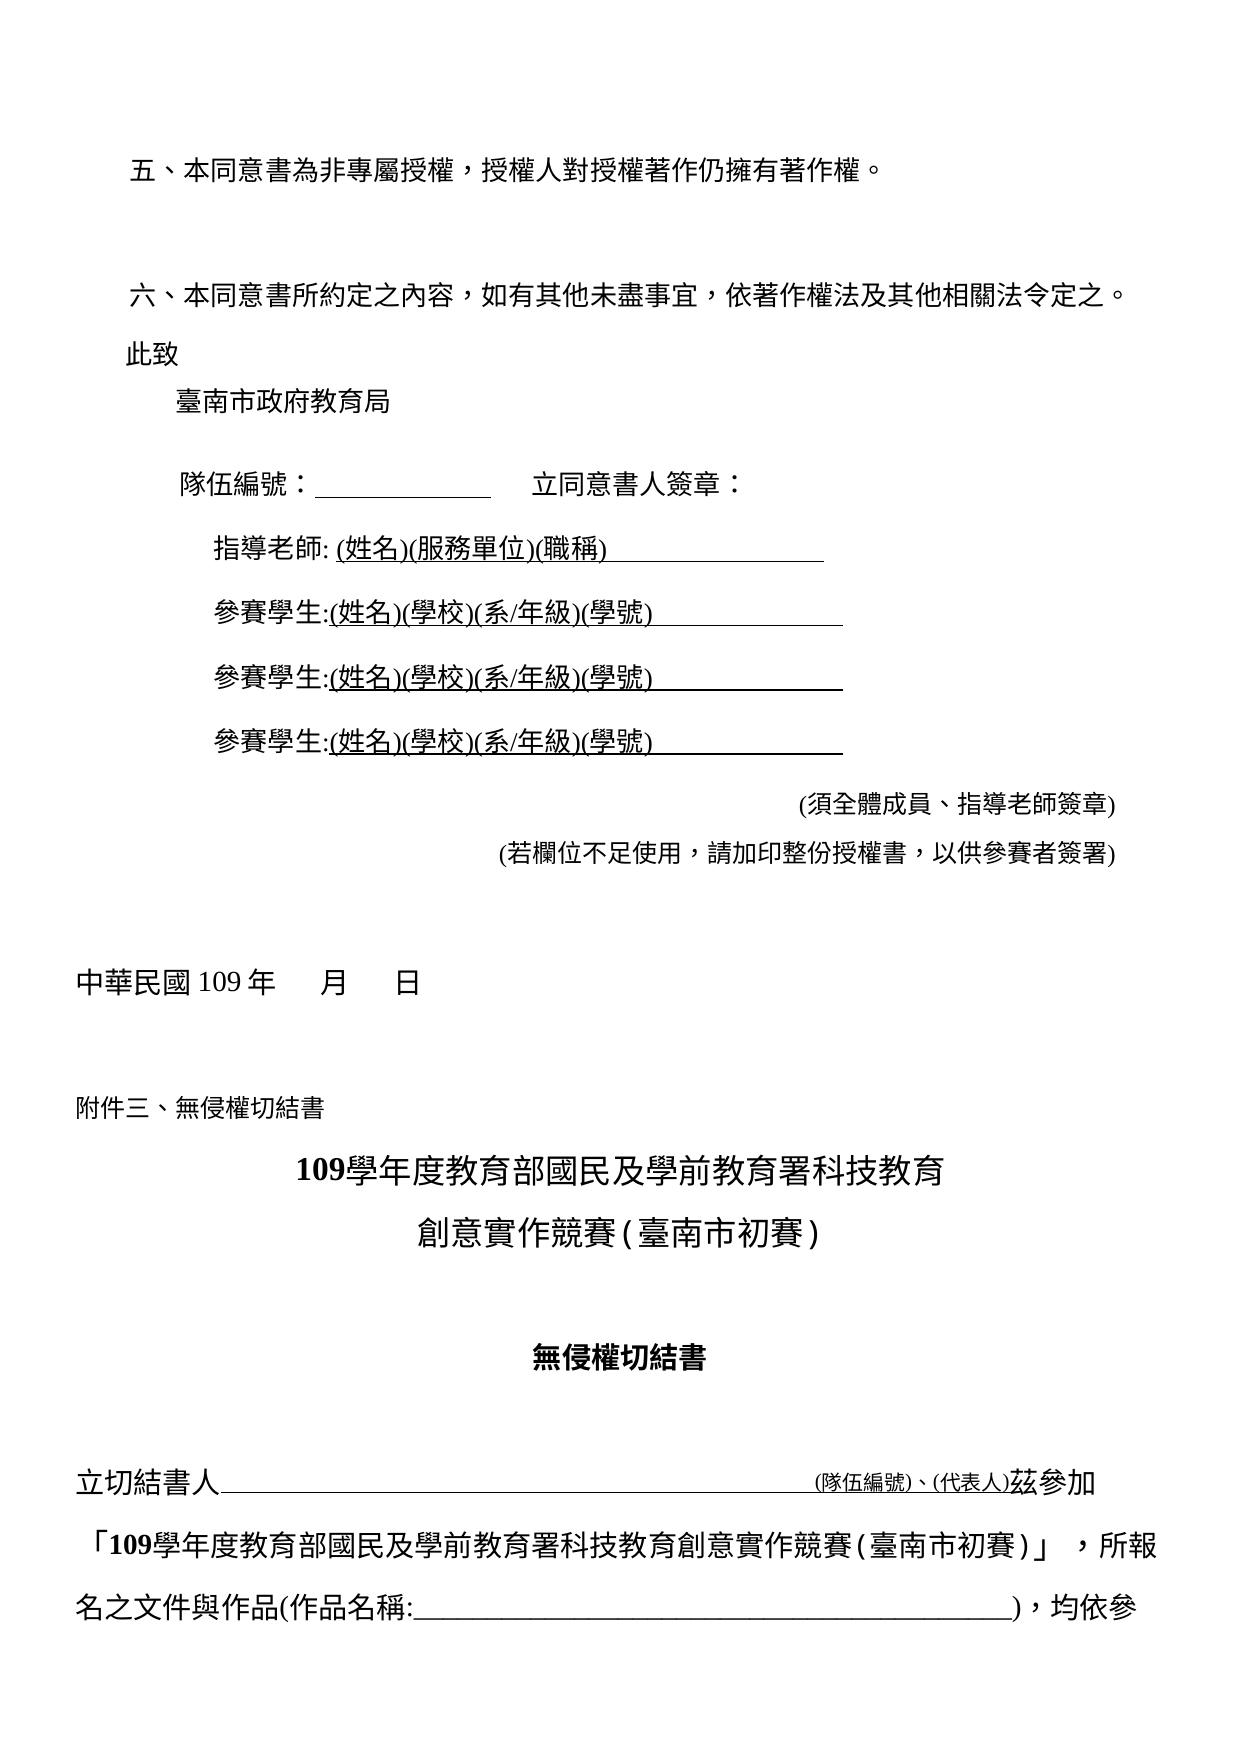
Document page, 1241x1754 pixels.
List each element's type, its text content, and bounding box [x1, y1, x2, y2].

text 臺南市政府教育局 [75, 380, 1115, 419]
text 指導老師: (姓名)(服務單位)(職稱) [125, 527, 1115, 566]
text 無侵權切結書 [75, 1314, 1165, 1377]
text 此致 [75, 333, 1115, 372]
text 參賽學生:(姓名)(學校)(系/年級)(學號) [125, 720, 1115, 759]
text (須全體成員、指導老師簽章) [125, 784, 1115, 821]
text 五、本同意書為非專屬授權，授權人對授權著作仍擁有著作權。 [129, 127, 1165, 189]
text 109學年度教育部國民及學前教育署科技教育 [75, 1127, 1165, 1189]
text 參賽學生:(姓名)(學校)(系/年級)(學號) [125, 656, 1115, 695]
text 參賽學生:(姓名)(學校)(系/年級)(學號) [125, 591, 1115, 631]
text 創意實作競賽(臺南市初賽) [75, 1189, 1165, 1252]
text 六、本同意書所約定之內容，如有其他未盡事宜，依著作權法及其他相關法令定之。 [129, 252, 1165, 314]
text 附件三、無侵權切結書 [75, 1064, 1165, 1127]
text 中華民國109年 月 日 [75, 939, 1165, 1002]
text 立切結書人 (隊伍編號)、(代表人)茲參加「109學年度教育部國民及學前教育署科技教育創意實作競賽(臺南市初賽)」，所報名之文件與作品(作品名稱:_________________________________________)，均依參 [75, 1439, 1165, 1627]
text 隊伍編號： 立同意書人簽章： [125, 463, 1115, 502]
text (若欄位不足使用，請加印整份授權書，以供參賽者簽署) [125, 833, 1115, 869]
